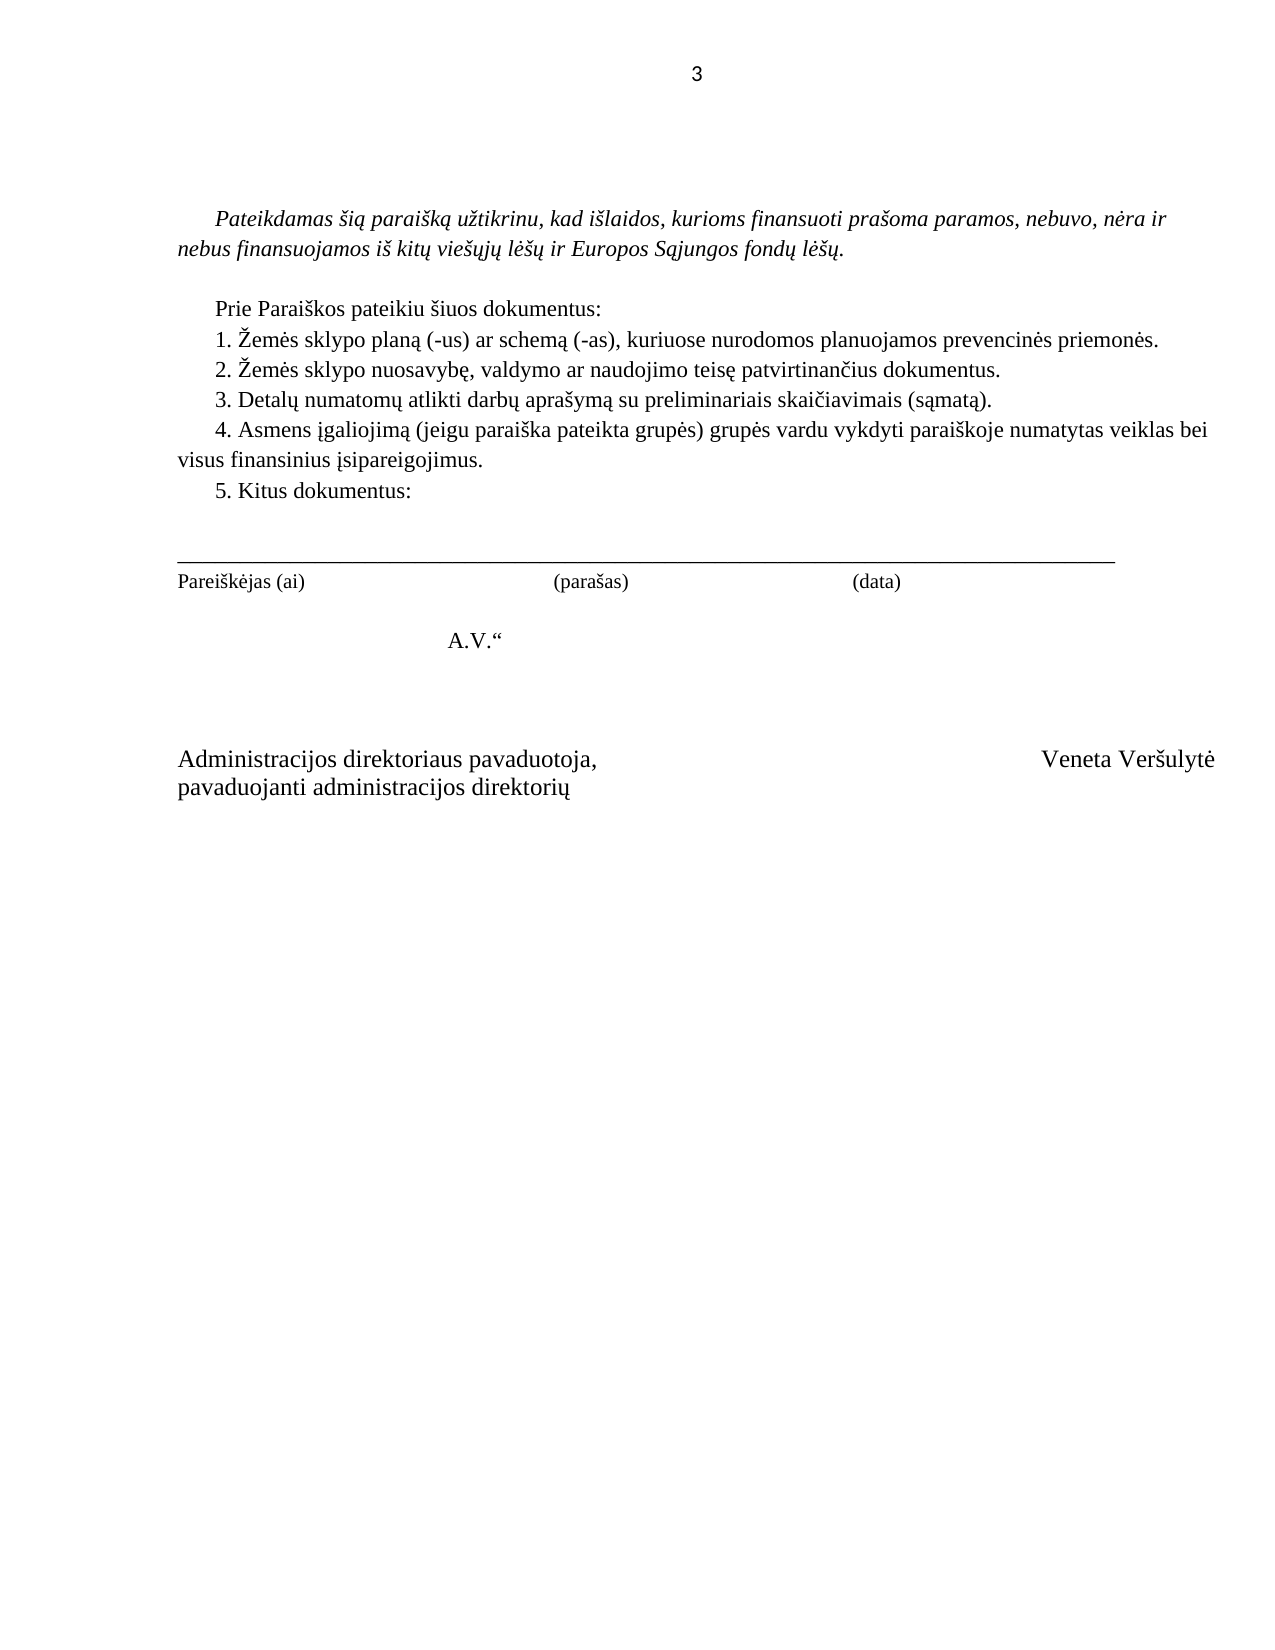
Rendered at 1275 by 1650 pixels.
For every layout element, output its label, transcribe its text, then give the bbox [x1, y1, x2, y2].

text 3. Detalų numatomų atlikti darbų aprašymą su preliminariais skaičiavimais (sąmatą). [215, 386, 1216, 412]
text Pateikdamas šią paraišką užtikrinu, kad išlaidos, kurioms finansuoti prašoma paramos, nebuvo, nėra ir nebus finansuojamos iš kitų viešųjų lėšų ir Europos Sąjungos fondų lėšų. [177, 205, 1216, 261]
text pavaduojanti administracijos direktorių [177, 772, 1216, 801]
text Prie Paraiškos pateikiu šiuos dokumentus: [177, 295, 1216, 322]
text 5. Kitus dokumentus: [215, 477, 1216, 503]
text 1. Žemės sklypo planą (-us) ar schemą (-as), kuriuose nurodomos planuojamos prevencinės priemonės. [215, 326, 1216, 352]
text 2. Žemės sklypo nuosavybę, valdymo ar naudojimo teisę patvirtinančius dokumentus. [215, 356, 1216, 382]
text Administracijos direktoriaus pavaduotoja, Veneta Veršulytė [177, 744, 1216, 772]
text A.V.“ [312, 627, 1216, 653]
text 4. Asmens įgaliojimą (jeigu paraiška pateikta grupės) grupės vardu vykdyti paraiškoje numatytas veiklas bei visus finansinius įsipareigojimus. [177, 416, 1216, 473]
text ___________________________________________________________________________ Pareiškėjas (ai) (parašas) (data) [177, 537, 1216, 593]
